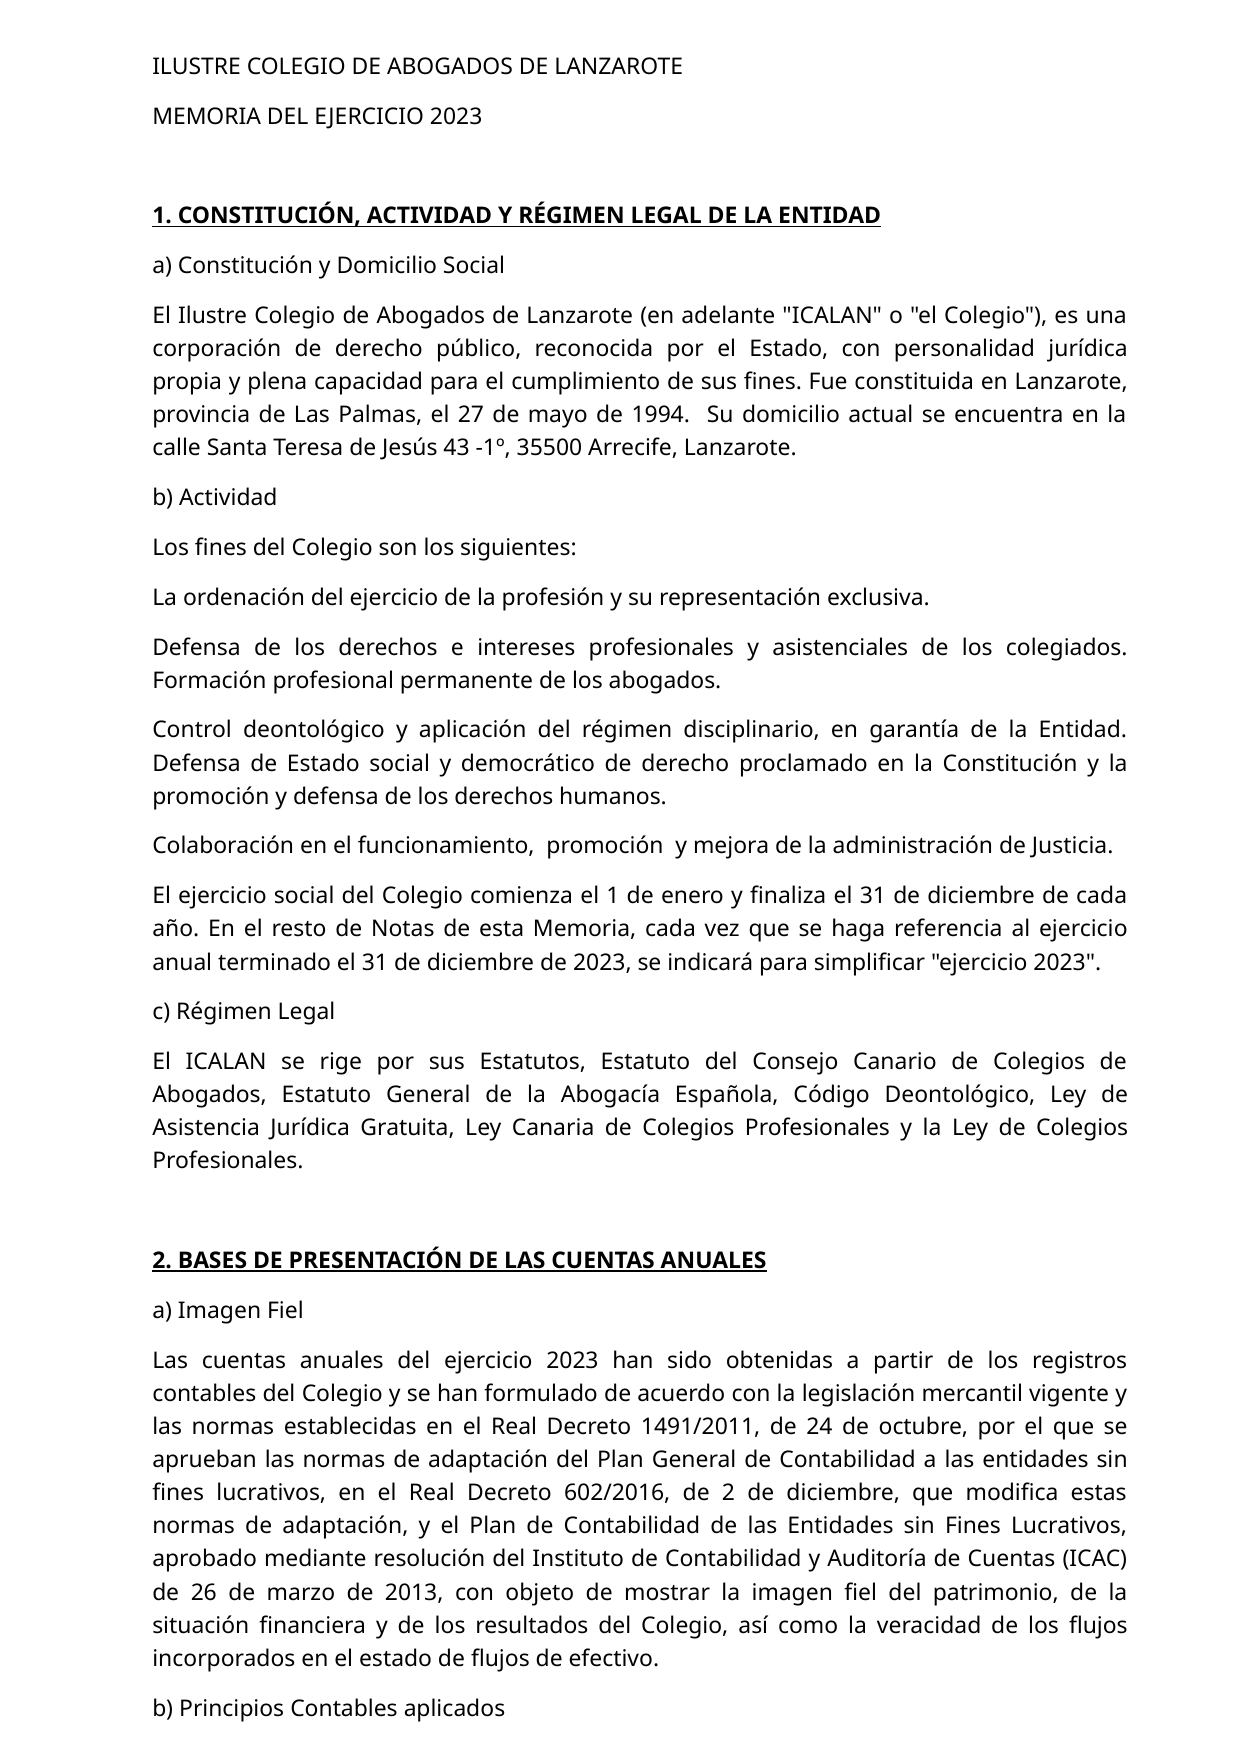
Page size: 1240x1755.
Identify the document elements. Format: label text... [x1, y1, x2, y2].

text 1. CONSTITUCIÓN, ACTIVIDAD Y RÉGIMEN LEGAL DE LA ENTIDAD [152, 199, 1129, 230]
text Las cuentas anuales del ejercicio 2023 han sido obtenidas a partir de los registros contables del Colegio y se han formulado de acuerdo con la legislación mercantil vigente y las normas establecidas en el Real Decreto 1491/2011, de 24 de octubre, por el que se aprueban las normas de adaptación del Plan General de Contabilidad a las entidades sin fines lucrativos, en el Real Decreto 602/2016, de 2 de diciembre, que modifica estas normas de adaptación, y el Plan de Contabilidad de las Entidades sin Fines Lucrativos, aprobado mediante resolución del Instituto de Contabilidad y Auditoría de Cuentas (ICAC) de 26 de marzo de 2013, con objeto de mostrar la imagen fiel del patrimonio, de la situación financiera y de los resultados del Colegio, así como la veracidad de los flujos incorporados en el estado de flujos de efectivo. [152, 1343, 1129, 1673]
text Los fines del Colegio son los siguientes: [152, 531, 1129, 562]
text La ordenación del ejercicio de la profesión y su representación exclusiva. [152, 581, 1129, 612]
text ILUSTRE COLEGIO DE ABOGADOS DE LANZAROTE [152, 50, 1129, 81]
text a) Constitución y Domicilio Social [152, 249, 1129, 280]
text b) Actividad [152, 481, 1129, 512]
text Control deontológico y aplicación del régimen disciplinario, en garantía de la Entidad. Defensa de Estado social y democrático de derecho proclamado en la Constitución y la promoción y defensa de los derechos humanos. [152, 713, 1129, 811]
text Colaboración en el funcionamiento, promoción y mejora de la administración de Justicia. [152, 829, 1129, 861]
text El ICALAN se rige por sus Estatutos, Estatuto del Consejo Canario de Colegios de Abogados, Estatuto General de la Abogacía Española, Código Deontológico, Ley de Asistencia Jurídica Gratuita, Ley Canaria de Colegios Profesionales y la Ley de Colegios Profesionales. [152, 1045, 1129, 1176]
text 2. BASES DE PRESENTACIÓN DE LAS CUENTAS ANUALES [152, 1244, 1129, 1275]
text a) Imagen Fiel [152, 1294, 1129, 1325]
text b) Principios Contables aplicados [152, 1691, 1129, 1723]
text El ejercicio social del Colegio comienza el 1 de enero y finaliza el 31 de diciembre de cada año. En el resto de Notas de esta Memoria, cada vez que se haga referencia al ejercicio anual terminado el 31 de diciembre de 2023, se indicará para simplificar "ejercicio 2023". [152, 879, 1129, 977]
text Defensa de los derechos e intereses profesionales y asistenciales de los colegiados. Formación profesional permanente de los abogados. [152, 630, 1129, 695]
text El Ilustre Colegio de Abogados de Lanzarote (en adelante "ICALAN" o "el Colegio"), es una corporación de derecho público, reconocida por el Estado, con personalidad jurídica propia y plena capacidad para el cumplimiento de sus fines. Fue constituida en Lanzarote, provincia de Las Palmas, el 27 de mayo de 1994. Su domicilio actual se encuentra en la calle Santa Teresa de Jesús 43 -1º, 35500 Arrecife, Lanzarote. [152, 299, 1129, 462]
text MEMORIA DEL EJERCICIO 2023 [152, 99, 1129, 131]
text c) Régimen Legal [152, 995, 1129, 1026]
